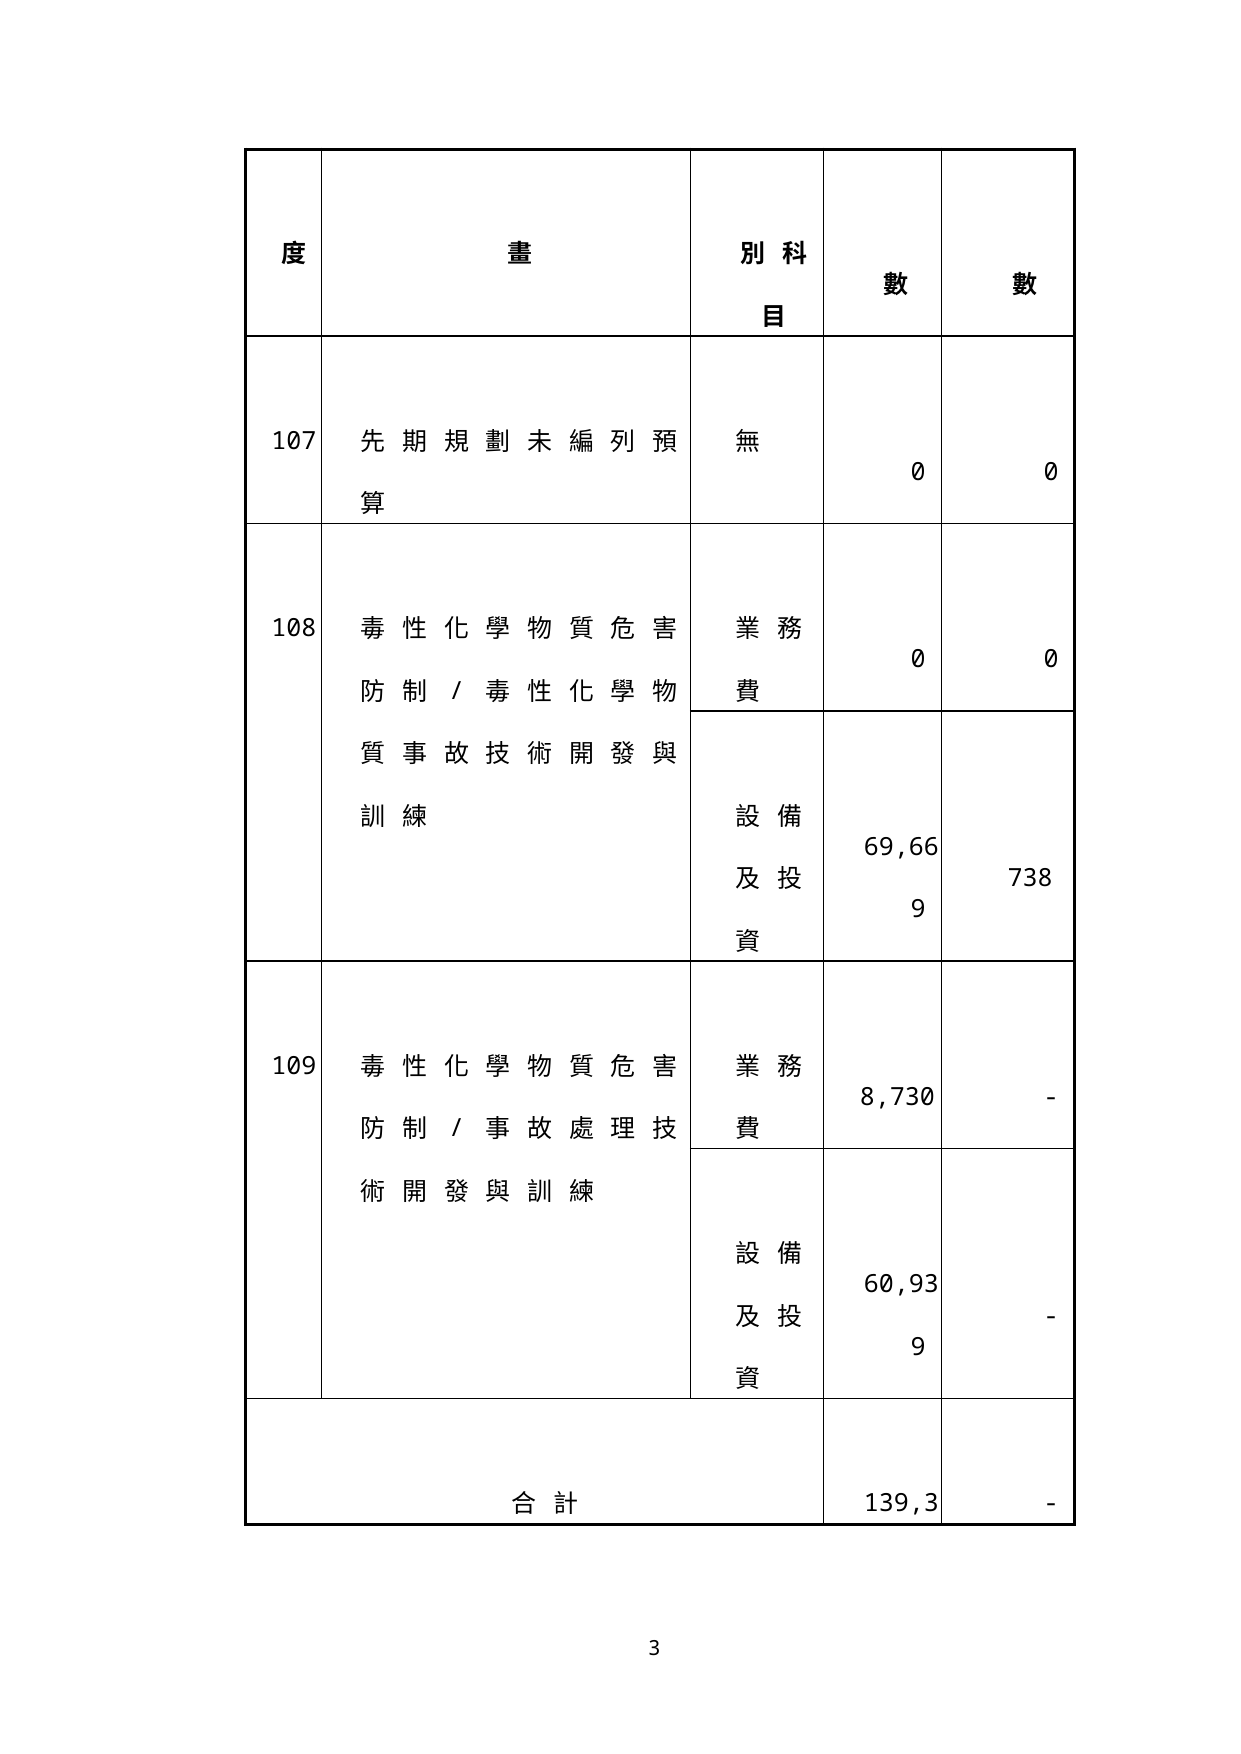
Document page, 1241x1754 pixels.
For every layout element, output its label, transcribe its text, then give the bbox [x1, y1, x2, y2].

table_cell 合計 [247, 1399, 823, 1523]
table_cell 0 [824, 337, 941, 523]
table_cell 先期規劃未編列預算 [322, 337, 690, 523]
table_cell 139,3 [824, 1399, 941, 1523]
table_cell 設備及投資 [691, 712, 823, 960]
table_cell 60,939 [824, 1149, 941, 1398]
table_cell 0 [942, 524, 1073, 710]
table_cell 業務費 [691, 524, 823, 710]
table_cell 107 [247, 337, 321, 523]
table_cell 無 [691, 337, 823, 523]
table_cell - [942, 1399, 1073, 1523]
table_cell 0 [824, 524, 941, 710]
table_cell 738 [942, 712, 1073, 960]
table_cell 業務費 [691, 962, 823, 1148]
table_cell 0 [942, 337, 1073, 523]
table_cell 109 [247, 962, 321, 1398]
table_cell - [942, 1149, 1073, 1398]
table_header 別科目 [691, 151, 823, 335]
table_cell - [942, 962, 1073, 1148]
table_cell 108 [247, 524, 321, 960]
table_cell 8,730 [824, 962, 941, 1148]
table_header 數 [942, 151, 1073, 335]
table_cell 設備及投資 [691, 1149, 823, 1398]
table_cell 毒性化學物質危害防制/毒性化學物質事故技術開發與訓練 [322, 524, 690, 960]
table_header 畫 [322, 151, 690, 335]
table_header 數 [824, 151, 941, 335]
table_cell 毒性化學物質危害防制/事故處理技術開發與訓練 [322, 962, 690, 1398]
table_header 度 [247, 151, 321, 335]
table_cell 69,669 [824, 712, 941, 960]
